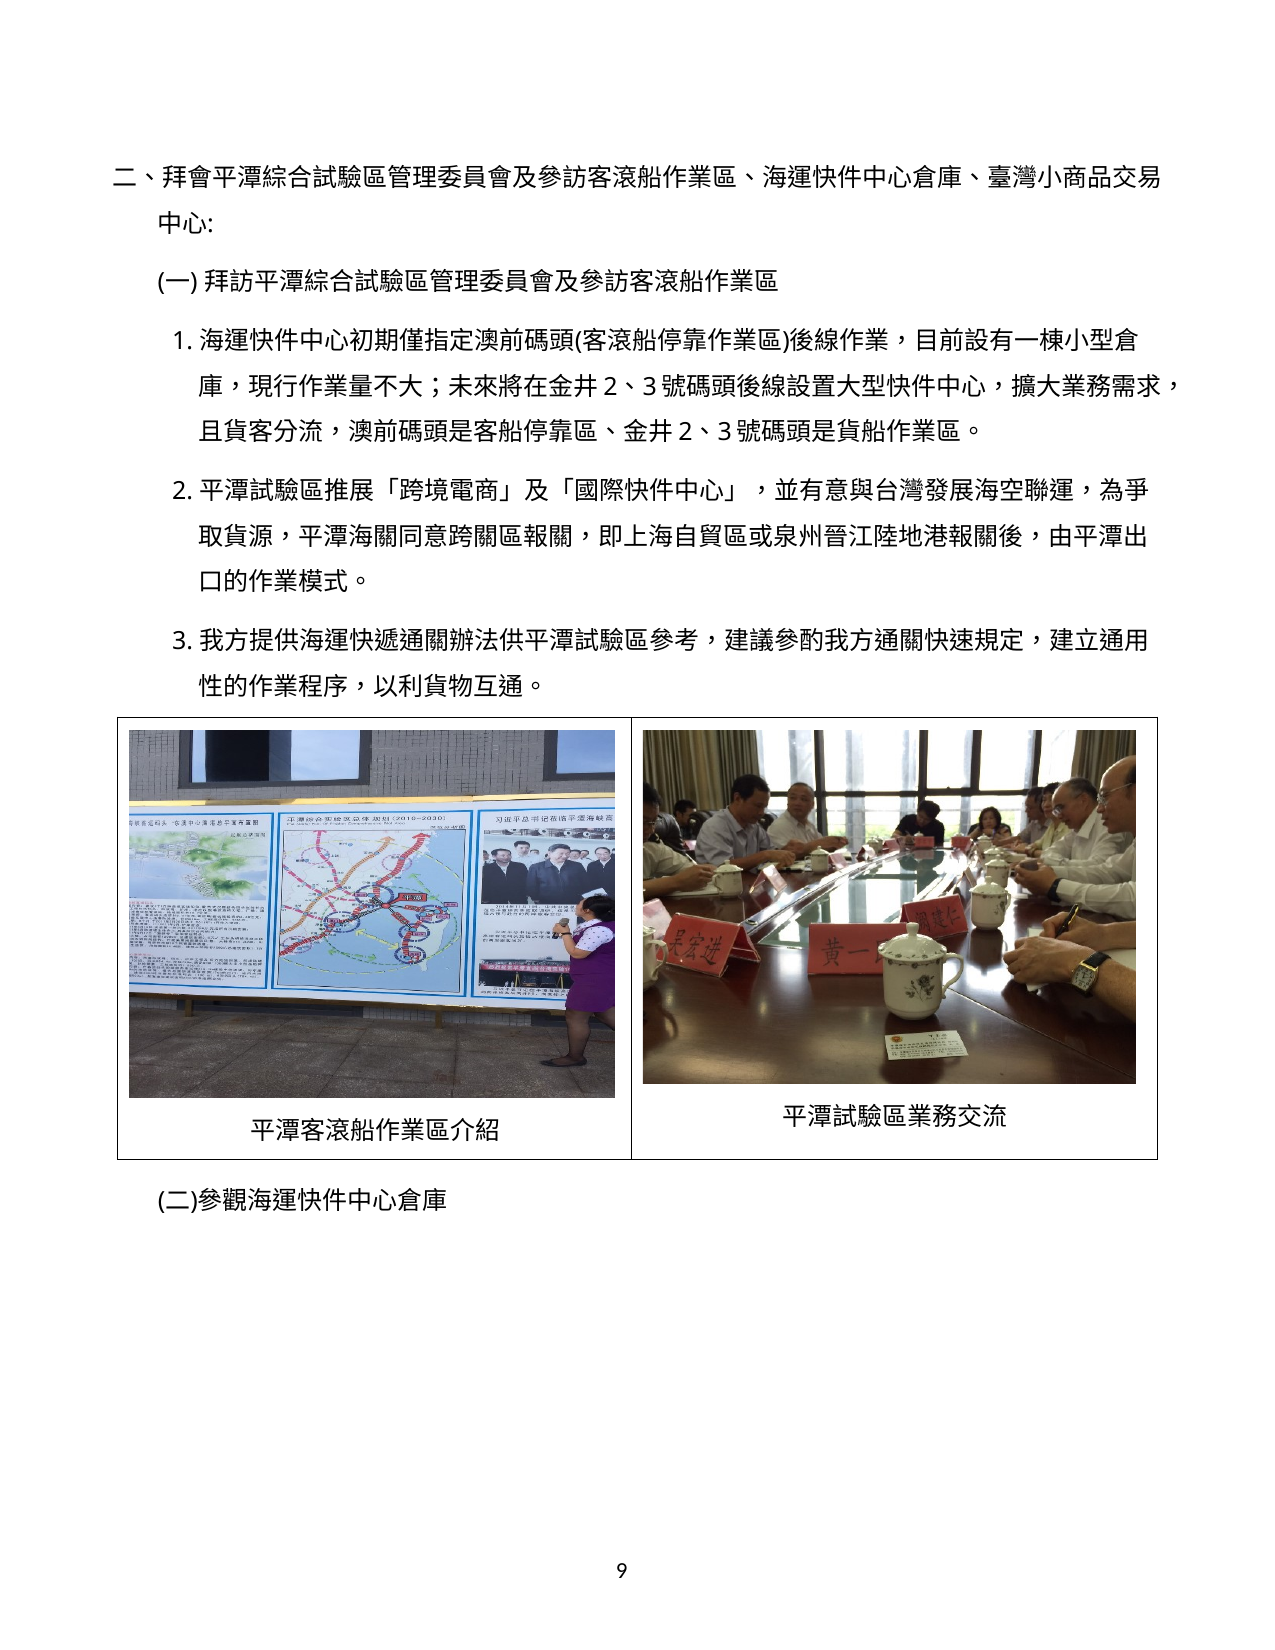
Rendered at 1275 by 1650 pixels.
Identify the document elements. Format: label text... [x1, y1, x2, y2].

text 2. 平潭試驗區推展「跨境電商」及「國際快件中心」，並有意與台灣發展海空聯運，為爭取貨源，平潭海關同意跨關區報關，即上海自貿區或泉州晉江陸地港報關後，由平潭出口的作業模式。 [172, 462, 1162, 600]
text (一) 拜訪平潭綜合試驗區管理委員會及參訪客滾船作業區 [112, 254, 1162, 300]
picture [642, 730, 1136, 1084]
table_header 平潭試驗區業務交流 [632, 718, 1157, 1159]
table_header 平潭客滾船作業區介紹 [118, 718, 631, 1159]
text 3. 我方提供海運快遞通關辦法供平潭試驗區參考，建議參酌我方通關快速規定，建立通用性的作業程序，以利貨物互通。 [172, 612, 1162, 704]
picture [129, 730, 615, 1098]
text (二)參觀海運快件中心倉庫 [158, 1173, 1162, 1219]
text 1. 海運快件中心初期僅指定澳前碼頭(客滾船停靠作業區)後線作業，目前設有一棟小型倉庫，現行作業量不大；未來將在金井2、3號碼頭後線設置大型快件中心，擴大業務需求，且貨客分流，澳前碼頭是客船停靠區、金井2、3號碼頭是貨船作業區。 [172, 312, 1162, 450]
text 二、拜會平潭綜合試驗區管理委員會及參訪客滾船作業區、海運快件中心倉庫、臺灣小商品交易中心: [112, 150, 1162, 242]
